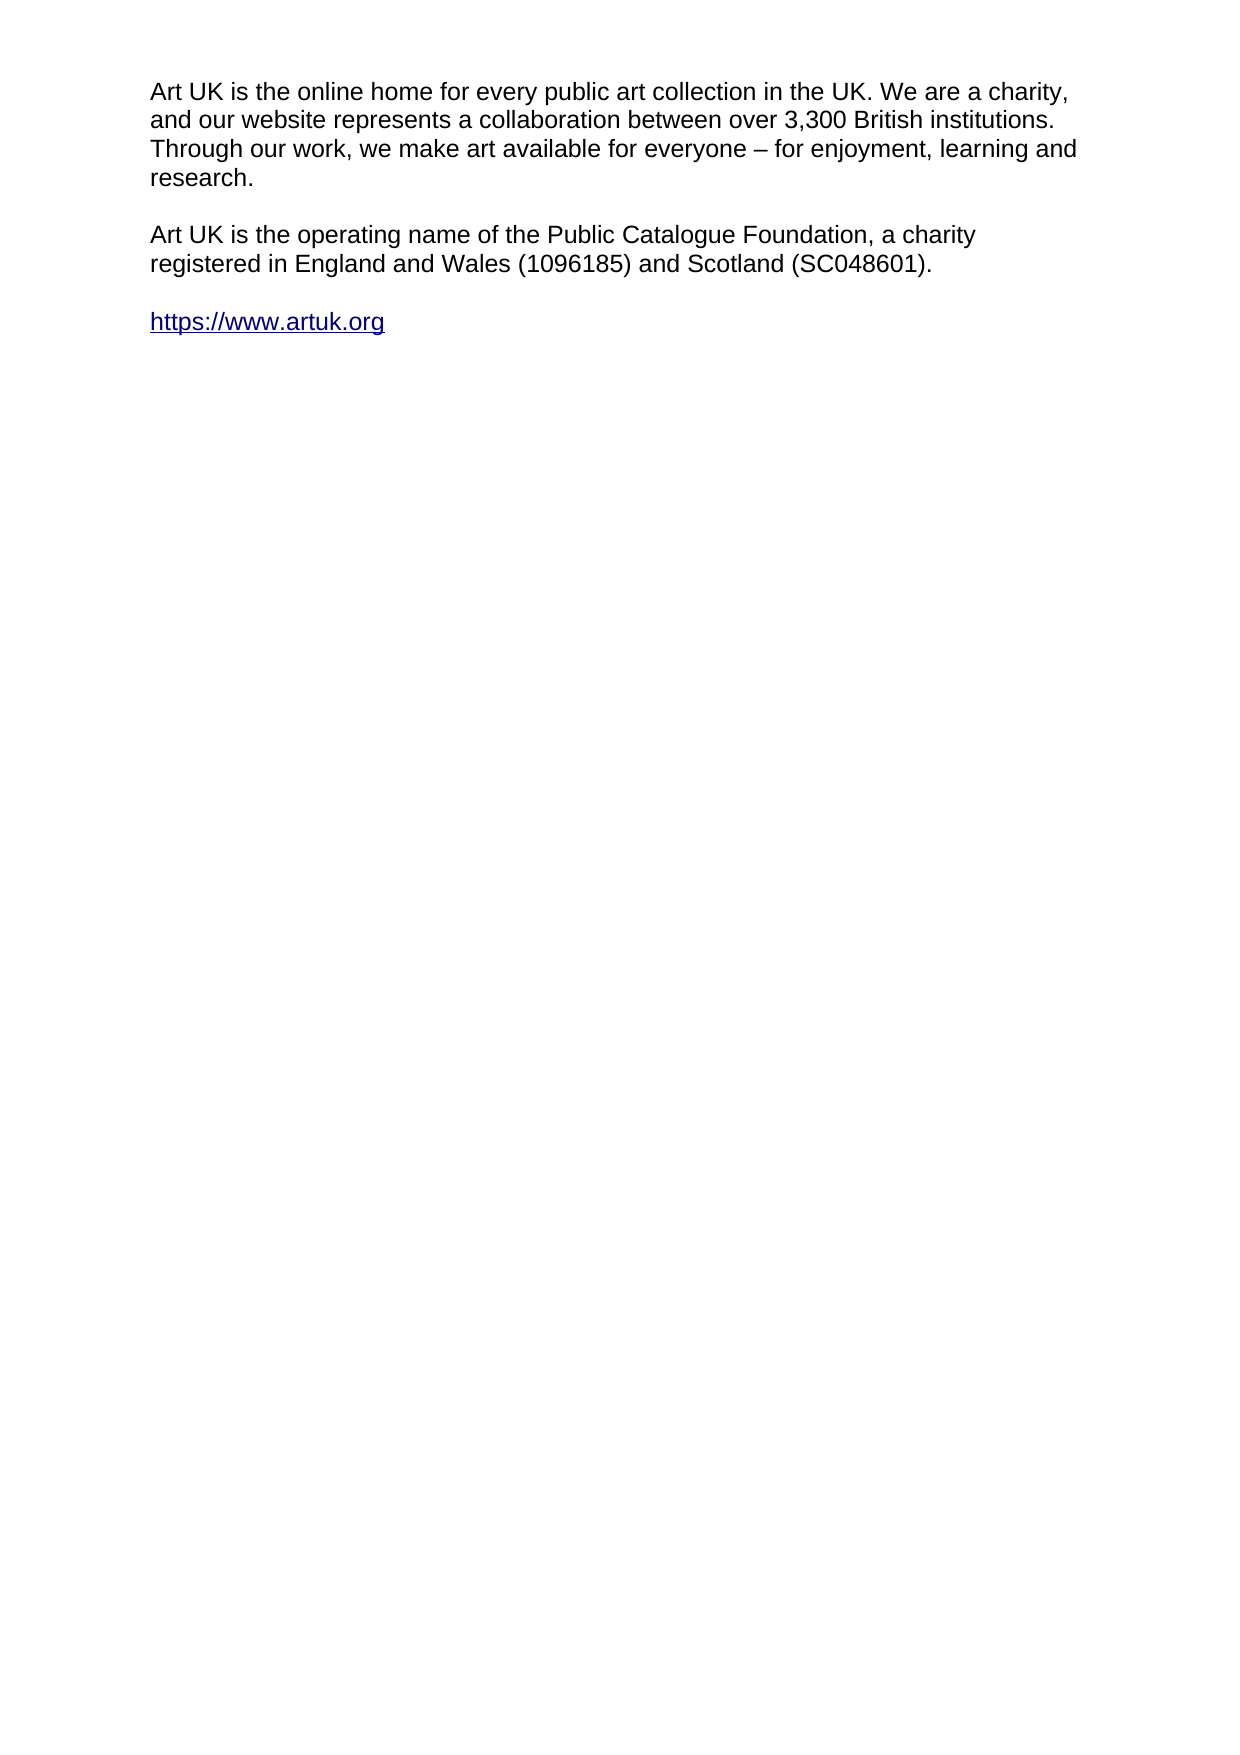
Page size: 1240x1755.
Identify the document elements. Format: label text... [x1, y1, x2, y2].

text Art UK is the online home for every public art collection in the UK. We are a charity, and our website represents a collaboration between over 3,300 British institutions. Through our work, we make art available for everyone – for enjoyment, learning and research. [150, 77, 1089, 192]
text https://www.artuk.org [150, 307, 1089, 336]
text Art UK is the operating name of the Public Catalogue Foundation, a charity registered in England and Wales (1096185) and Scotland (SC048601). [150, 221, 1089, 278]
